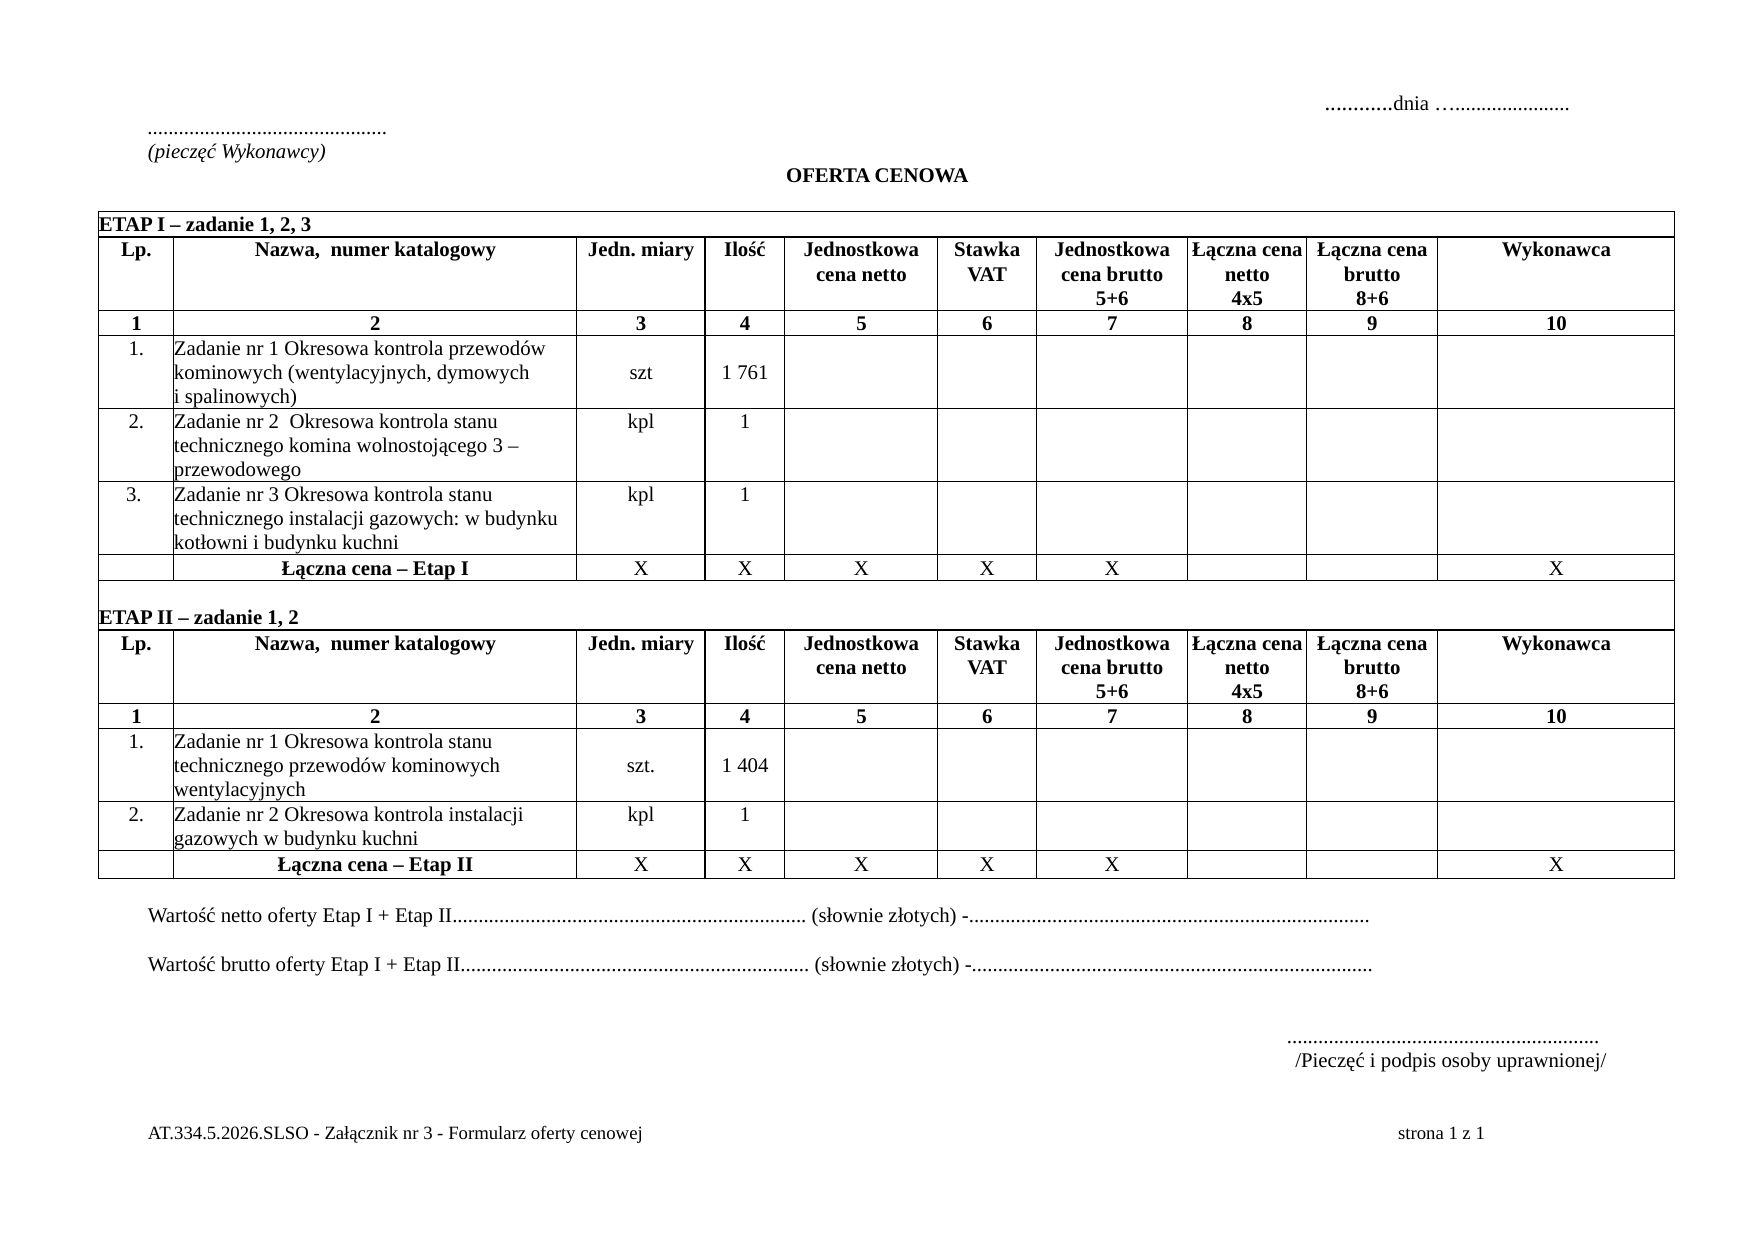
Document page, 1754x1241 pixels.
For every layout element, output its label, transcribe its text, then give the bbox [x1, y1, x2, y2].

table_cell 6 [938, 704, 1036, 728]
table_cell 1 761 [706, 336, 784, 408]
table_cell X [938, 555, 1036, 579]
table_cell Łączna cena – Etap I [174, 555, 576, 579]
table_cell 8 [1188, 311, 1306, 335]
table_cell 10 [1438, 311, 1674, 335]
table_cell 5 [785, 704, 937, 728]
table_cell 1 [706, 802, 784, 850]
text .............................................. [148, 115, 1606, 139]
table_cell [1307, 409, 1437, 481]
text ............dnia …...................... [148, 88, 1606, 115]
table_cell 7 [1037, 311, 1187, 335]
table_header Wykonawca [1438, 631, 1674, 703]
table_cell Stawka VAT [938, 238, 1036, 309]
table_cell 2 [174, 311, 576, 335]
text OFERTA CENOWA [148, 163, 1606, 187]
table_header Stawka VAT [938, 631, 1036, 703]
table_cell Lp. [99, 238, 173, 309]
table_cell [785, 802, 937, 850]
table_cell X [1037, 851, 1187, 878]
table_cell [1438, 336, 1674, 408]
text Wartość netto oferty Etap I + Etap II.................................................................... (słownie złotych) -............................................................................. [148, 903, 1606, 927]
table_cell Łączna cena brutto 8+6 [1307, 238, 1437, 309]
table_cell Łączna cena – Etap II [174, 851, 576, 878]
table_cell 2. [99, 802, 173, 850]
table_cell 1. [99, 336, 173, 408]
table_cell Ilość [706, 238, 784, 309]
table_cell Zadanie nr 2 Okresowa kontrola instalacji gazowych w budynku kuchni [174, 802, 576, 850]
table_cell Zadanie nr 3 Okresowa kontrola stanu technicznego instalacji gazowych: w budynku kotłowni i budynku kuchni [174, 482, 576, 554]
table_cell [1037, 409, 1187, 481]
text Wartość brutto oferty Etap I + Etap II................................................................... (słownie złotych) -............................................................................. [148, 951, 1606, 976]
table_cell kpl [577, 482, 704, 554]
table_cell 8 [1188, 704, 1306, 728]
table_cell [938, 802, 1036, 850]
table_cell X [1037, 555, 1187, 579]
table_cell [1438, 409, 1674, 481]
table_cell [1188, 555, 1306, 579]
table_cell Jedn. miary [577, 238, 704, 309]
table_cell [1037, 802, 1187, 850]
table_cell 2. [99, 409, 173, 481]
table_cell 6 [938, 311, 1036, 335]
table_cell [1188, 802, 1306, 850]
table_cell Jednostkowa cena netto [785, 238, 937, 309]
table_cell 9 [1307, 704, 1437, 728]
table_cell Łączna cena netto 4x5 [1188, 238, 1306, 309]
table_cell [1037, 729, 1187, 801]
table_cell [99, 851, 173, 878]
table_cell X [785, 851, 937, 878]
table_cell Nazwa, numer katalogowy [174, 238, 576, 309]
table_cell Zadanie nr 2 Okresowa kontrola stanu technicznego komina wolnostojącego 3 – przewodowego [174, 409, 576, 481]
table_cell 3. [99, 482, 173, 554]
table_cell [1438, 729, 1674, 801]
table_cell [1188, 409, 1306, 481]
table_cell [785, 729, 937, 801]
table_cell 1. [99, 729, 173, 801]
table_cell [785, 409, 937, 481]
table_cell [938, 482, 1036, 554]
table_header Lp. [99, 631, 173, 703]
table_cell 10 [1438, 704, 1674, 728]
text ............................................................ [148, 1024, 1606, 1048]
table_cell 1 [706, 409, 784, 481]
table_cell Zadanie nr 1 Okresowa kontrola stanu technicznego przewodów kominowych wentylacyjnych [174, 729, 576, 801]
table_cell X [938, 851, 1036, 878]
table_cell [1307, 729, 1437, 801]
table_cell 3 [577, 704, 704, 728]
table_cell [99, 555, 173, 579]
table_cell [938, 336, 1036, 408]
table_header Nazwa, numer katalogowy [174, 631, 576, 703]
table_cell 1 404 [706, 729, 784, 801]
table_cell 1 [99, 704, 173, 728]
table_header Jednostkowa cena netto [785, 631, 937, 703]
table_cell [938, 729, 1036, 801]
table_cell 1 [99, 311, 173, 335]
table_header Ilość [706, 631, 784, 703]
table_cell X [1438, 851, 1674, 878]
table_header Łączna cena netto 4x5 [1188, 631, 1306, 703]
table_cell Jednostkowa cena brutto 5+6 [1037, 238, 1187, 309]
table_header Jednostkowa cena brutto 5+6 [1037, 631, 1187, 703]
table_cell 5 [785, 311, 937, 335]
table_cell X [785, 555, 937, 579]
table_cell X [706, 851, 784, 878]
table_cell [1438, 802, 1674, 850]
table_cell [938, 409, 1036, 481]
table_cell 9 [1307, 311, 1437, 335]
table_cell X [577, 851, 704, 878]
table_cell 3 [577, 311, 704, 335]
table_cell X [1438, 555, 1674, 579]
table_cell [1307, 482, 1437, 554]
table_cell X [577, 555, 704, 579]
table_cell [1307, 336, 1437, 408]
table_cell 1 [706, 482, 784, 554]
table_cell [1188, 336, 1306, 408]
table_cell [785, 336, 937, 408]
table_cell 2 [174, 704, 576, 728]
table_header ETAP I – zadanie 1, 2, 3 [99, 212, 1674, 236]
table_cell [1438, 482, 1674, 554]
table_cell 7 [1037, 704, 1187, 728]
table_cell [785, 482, 937, 554]
table_cell [1188, 851, 1306, 878]
table_cell Zadanie nr 1 Okresowa kontrola przewodów kominowych (wentylacyjnych, dymowych i spalinowych) [174, 336, 576, 408]
table_cell [1037, 336, 1187, 408]
table_cell kpl [577, 802, 704, 850]
table_header Łączna cena brutto 8+6 [1307, 631, 1437, 703]
table_cell 4 [706, 311, 784, 335]
table_cell [1307, 802, 1437, 850]
table_cell szt. [577, 729, 704, 801]
table_cell kpl [577, 409, 704, 481]
table_cell [1307, 851, 1437, 878]
table_cell 4 [706, 704, 784, 728]
table_header Jedn. miary [577, 631, 704, 703]
table_cell Wykonawca [1438, 238, 1674, 309]
table_cell [1188, 482, 1306, 554]
table_cell ETAP II – zadanie 1, 2 [99, 581, 1674, 629]
text /Pieczęć i podpis osoby uprawnionej/ [148, 1048, 1606, 1072]
text (pieczęć Wykonawcy) [148, 139, 1606, 163]
table_cell [1188, 729, 1306, 801]
table_cell [1037, 482, 1187, 554]
table_cell szt [577, 336, 704, 408]
table_cell [1307, 555, 1437, 579]
table_cell X [706, 555, 784, 579]
